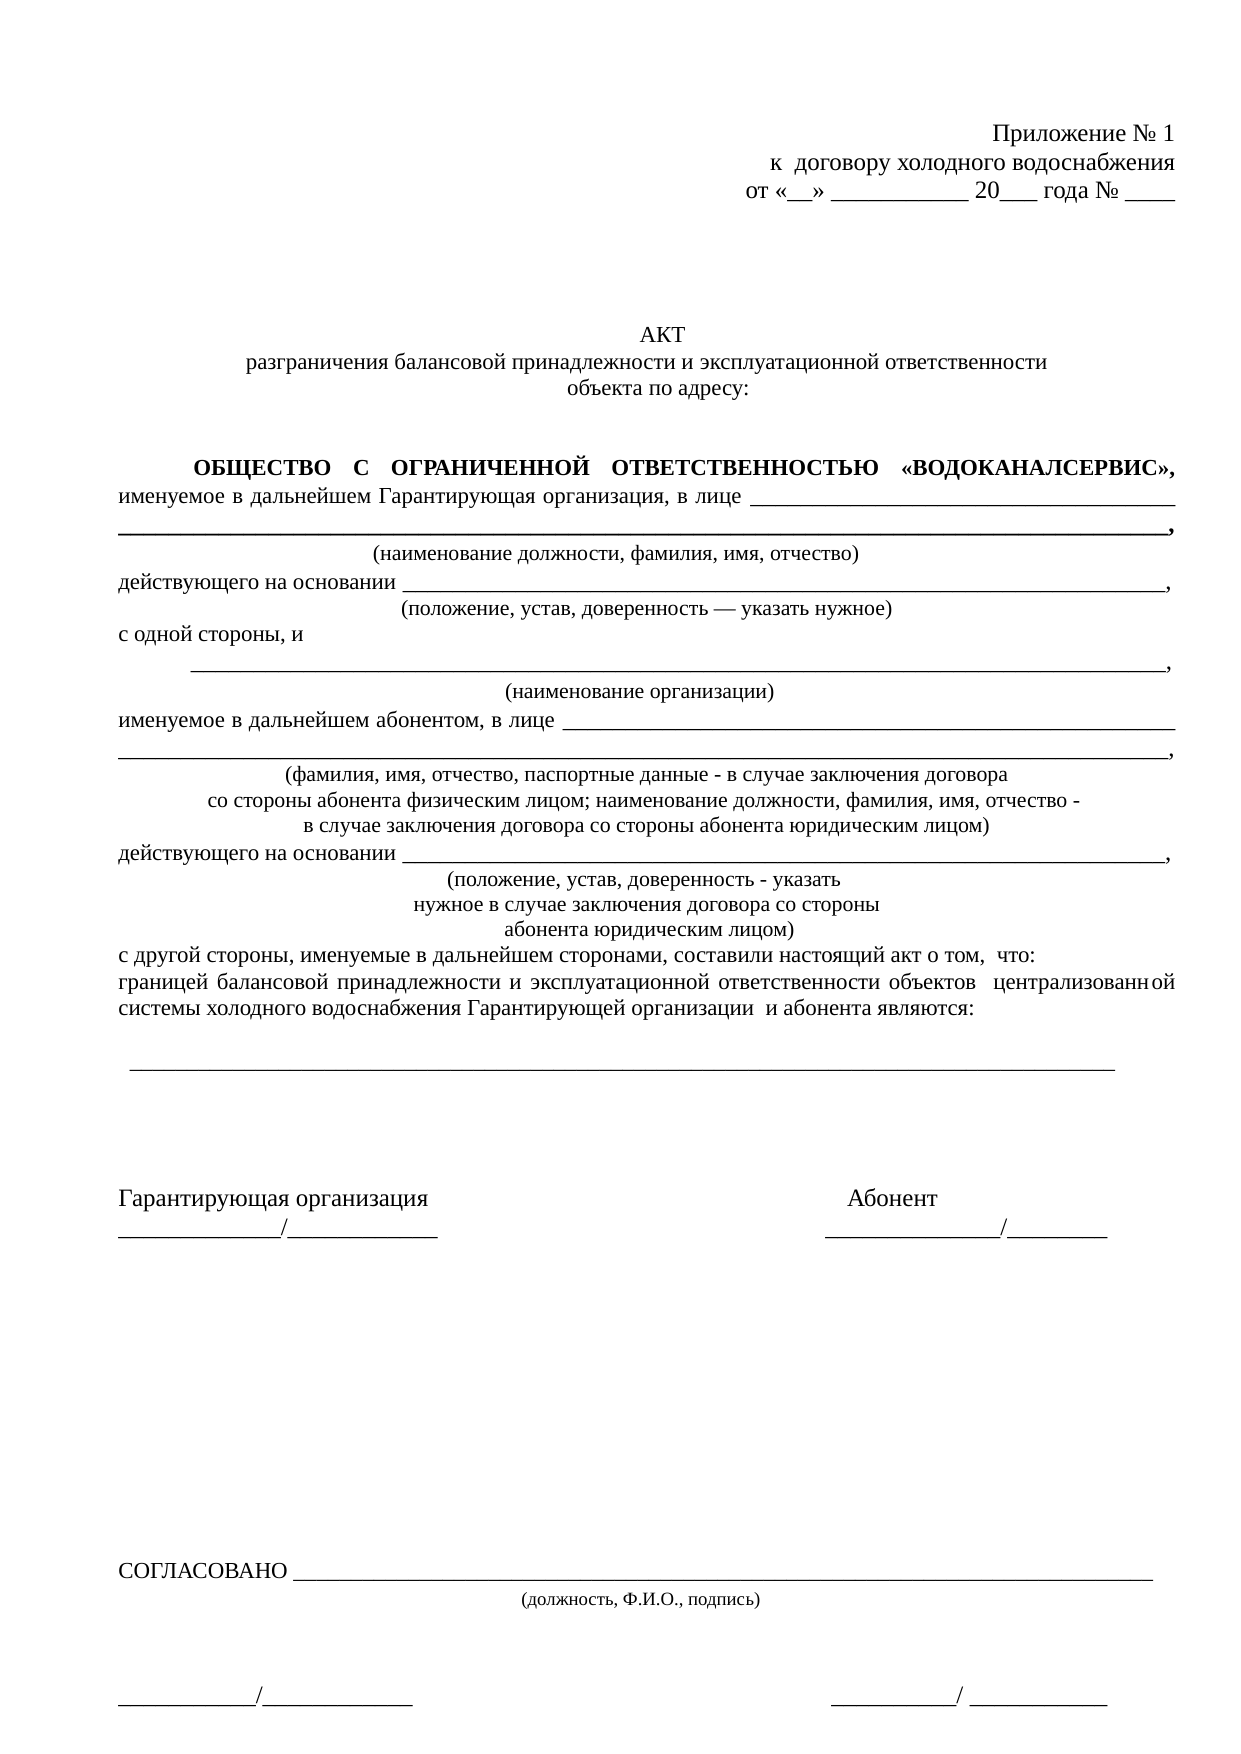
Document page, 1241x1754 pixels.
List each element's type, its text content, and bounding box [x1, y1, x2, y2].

text со стороны абонента физическим лицом; наименование должности, фамилия, имя, отчество - [118, 787, 1175, 812]
text АКТ [118, 319, 1175, 348]
text Приложение № 1 [118, 118, 1175, 147]
text действующего на основании _____________________________________________________________, [118, 837, 1175, 866]
text в случае заключения договора со стороны абонента юридическим лицом) [118, 812, 1175, 837]
text Гарантирующая организация Абонент [118, 1183, 1175, 1212]
text (положение, устав, доверенность — указать нужное) [118, 595, 1175, 620]
text нужное в случае заключения договора со стороны [118, 891, 1175, 916]
text (фамилия, имя, отчество, паспортные данные - в случае заключения договора [118, 761, 1175, 787]
text к договору холодного водоснабжения [118, 147, 1175, 176]
text ______________________________________________________________________________, [118, 646, 1175, 675]
text разграничения балансовой принадлежности и эксплуатационной ответственности [118, 348, 1175, 374]
text объекта по адресу: [118, 374, 1175, 401]
text границей балансовой принадлежности и эксплуатационной ответственности объектов централизованной системы холодного водоснабжения Гарантирующей организации и абонента являются: [118, 968, 1175, 1021]
text ______________________________________________________________________________________ [118, 1047, 1175, 1073]
text ОБЩЕСТВО С ОГРАНИЧЕННОЙ ОТВЕТСТВЕННОСТЬЮ «ВОДОКАНАЛСЕРВИС», именуемое в дальнейшем Гарантирующая организация, в лице __________________________________ ____________________________________________________________________________________, [118, 453, 1175, 537]
text (должность, Ф.И.О., подпись) [118, 1583, 1175, 1610]
text (положение, устав, доверенность - указать [118, 866, 1175, 891]
text СОГЛАСОВАНО ___________________________________________________________________________ [118, 1557, 1175, 1583]
text абонента юридическим лицом) [118, 916, 1175, 941]
text (наименование должности, фамилия, имя, отчество) [118, 537, 1175, 566]
text (наименование организации) [118, 675, 1175, 704]
text именуемое в дальнейшем абонентом, в лице _________________________________________________ ____________________________________________________________________________________, [118, 704, 1175, 761]
text _____________/____________ ______________/________ [118, 1212, 1175, 1241]
text с другой стороны, именуемые в дальнейшем сторонами, составили настоящий акт о том, что: [118, 941, 1175, 968]
text действующего на основании _____________________________________________________________, [118, 566, 1175, 595]
text от «__» ___________ 20___ года № ____ [118, 176, 1175, 204]
text с одной стороны, и [118, 620, 1175, 646]
